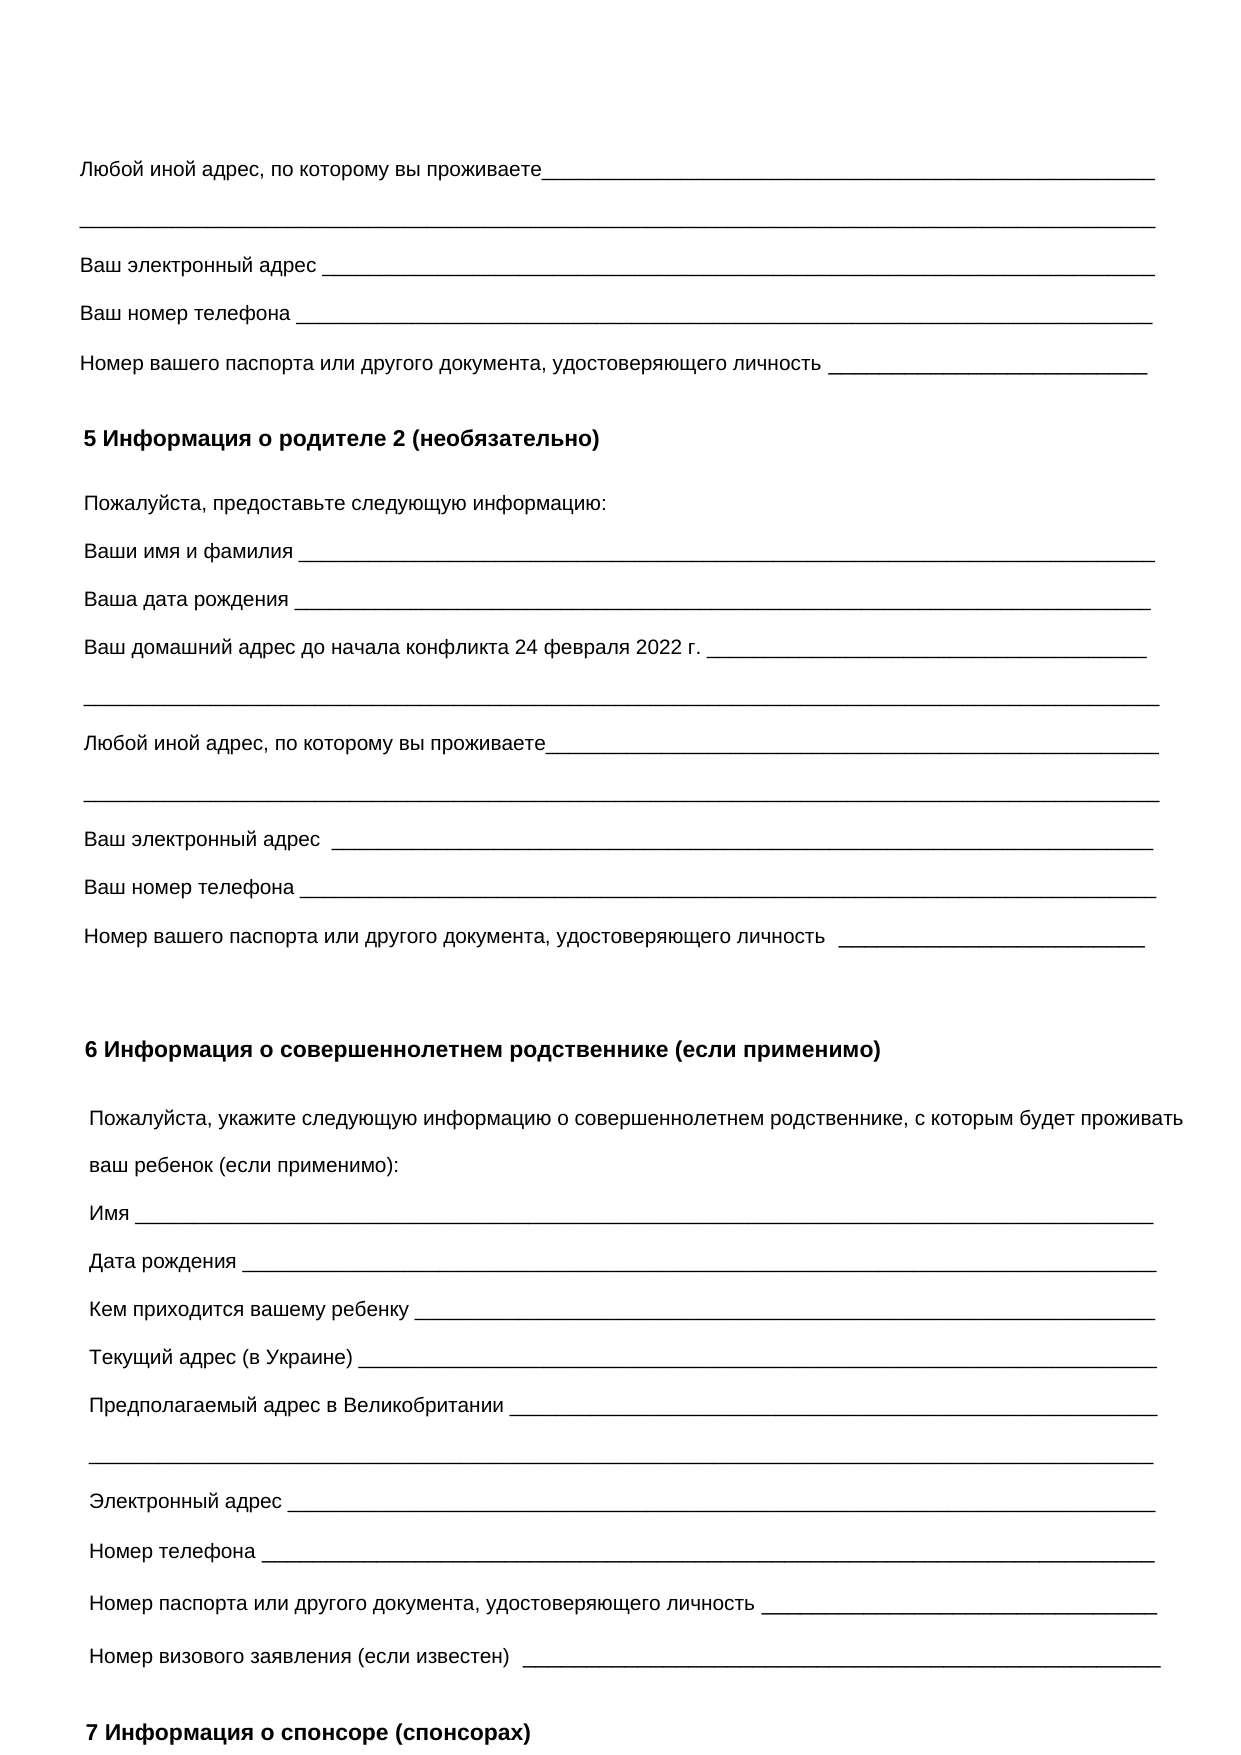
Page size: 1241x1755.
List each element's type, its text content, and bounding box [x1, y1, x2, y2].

text Ваши имя и фамилия __________________________________________________________________________ [83, 539, 1195, 563]
text Номер паспорта или другого документа, удостоверяющего личность _______________________________ [89, 1589, 1199, 1616]
text _____________________________________________________________________________________________ [79, 205, 1187, 229]
text Имя ________________________________________________________________________________________ [89, 1201, 1199, 1225]
text Любой иной адрес, по которому вы проживаете_____________________________________________________ [79, 157, 1187, 181]
text ____________________________________________________________________________________________ [89, 1441, 1199, 1465]
text Пожалуйста, предоставьте следующую информацию: [83, 491, 1195, 515]
text Пожалуйста, укажите следующую информацию о совершеннолетнем родственнике, с которым будет проживать ваш ребенок (если применимо): [89, 1105, 1199, 1177]
text Ваш электронный адрес _______________________________________________________________________ [83, 827, 1195, 851]
text Номер визового заявления (если известен) __________________________________________________ [89, 1642, 1199, 1668]
text 6 Информация о совершеннолетнем родственнике (если применимо) [84, 1036, 1195, 1062]
text 5 Информация о родителе 2 (необязательно) [83, 426, 1195, 452]
text _____________________________________________________________________________________________ [83, 779, 1195, 803]
text Предполагаемый адрес в Великобритании ________________________________________________________ [89, 1393, 1199, 1417]
text Ваш домашний адрес до начала конфликта 24 февраля 2022 г. ______________________________________ [83, 635, 1195, 659]
text Номер вашего паспорта или другого документа, удостоверяющего личность ________________________ [83, 922, 1195, 949]
text Номер вашего паспорта или другого документа, удостоверяющего личность _________________________ [79, 349, 1187, 375]
text Ваш электронный адрес ________________________________________________________________________ [79, 253, 1187, 277]
text Номер телефона ______________________________________________________________________ [89, 1537, 1199, 1563]
text Ваш номер телефона __________________________________________________________________________ [83, 874, 1195, 898]
text Любой иной адрес, по которому вы проживаете_____________________________________________________ [83, 731, 1195, 755]
text _____________________________________________________________________________________________ [83, 683, 1195, 707]
text Дата рождения _______________________________________________________________________________ [89, 1249, 1199, 1273]
text Электронный адрес ___________________________________________________________________________ [89, 1489, 1199, 1513]
text Кем приходится вашему ребенку ________________________________________________________________ [89, 1297, 1199, 1321]
text 7 Информация о спонсоре (спонсорах) [85, 1719, 1195, 1746]
text Ваш номер телефона __________________________________________________________________________ [79, 301, 1187, 325]
text Ваша дата рождения __________________________________________________________________________ [83, 587, 1195, 611]
text Текущий адрес (в Украине) _____________________________________________________________________ [89, 1345, 1199, 1369]
